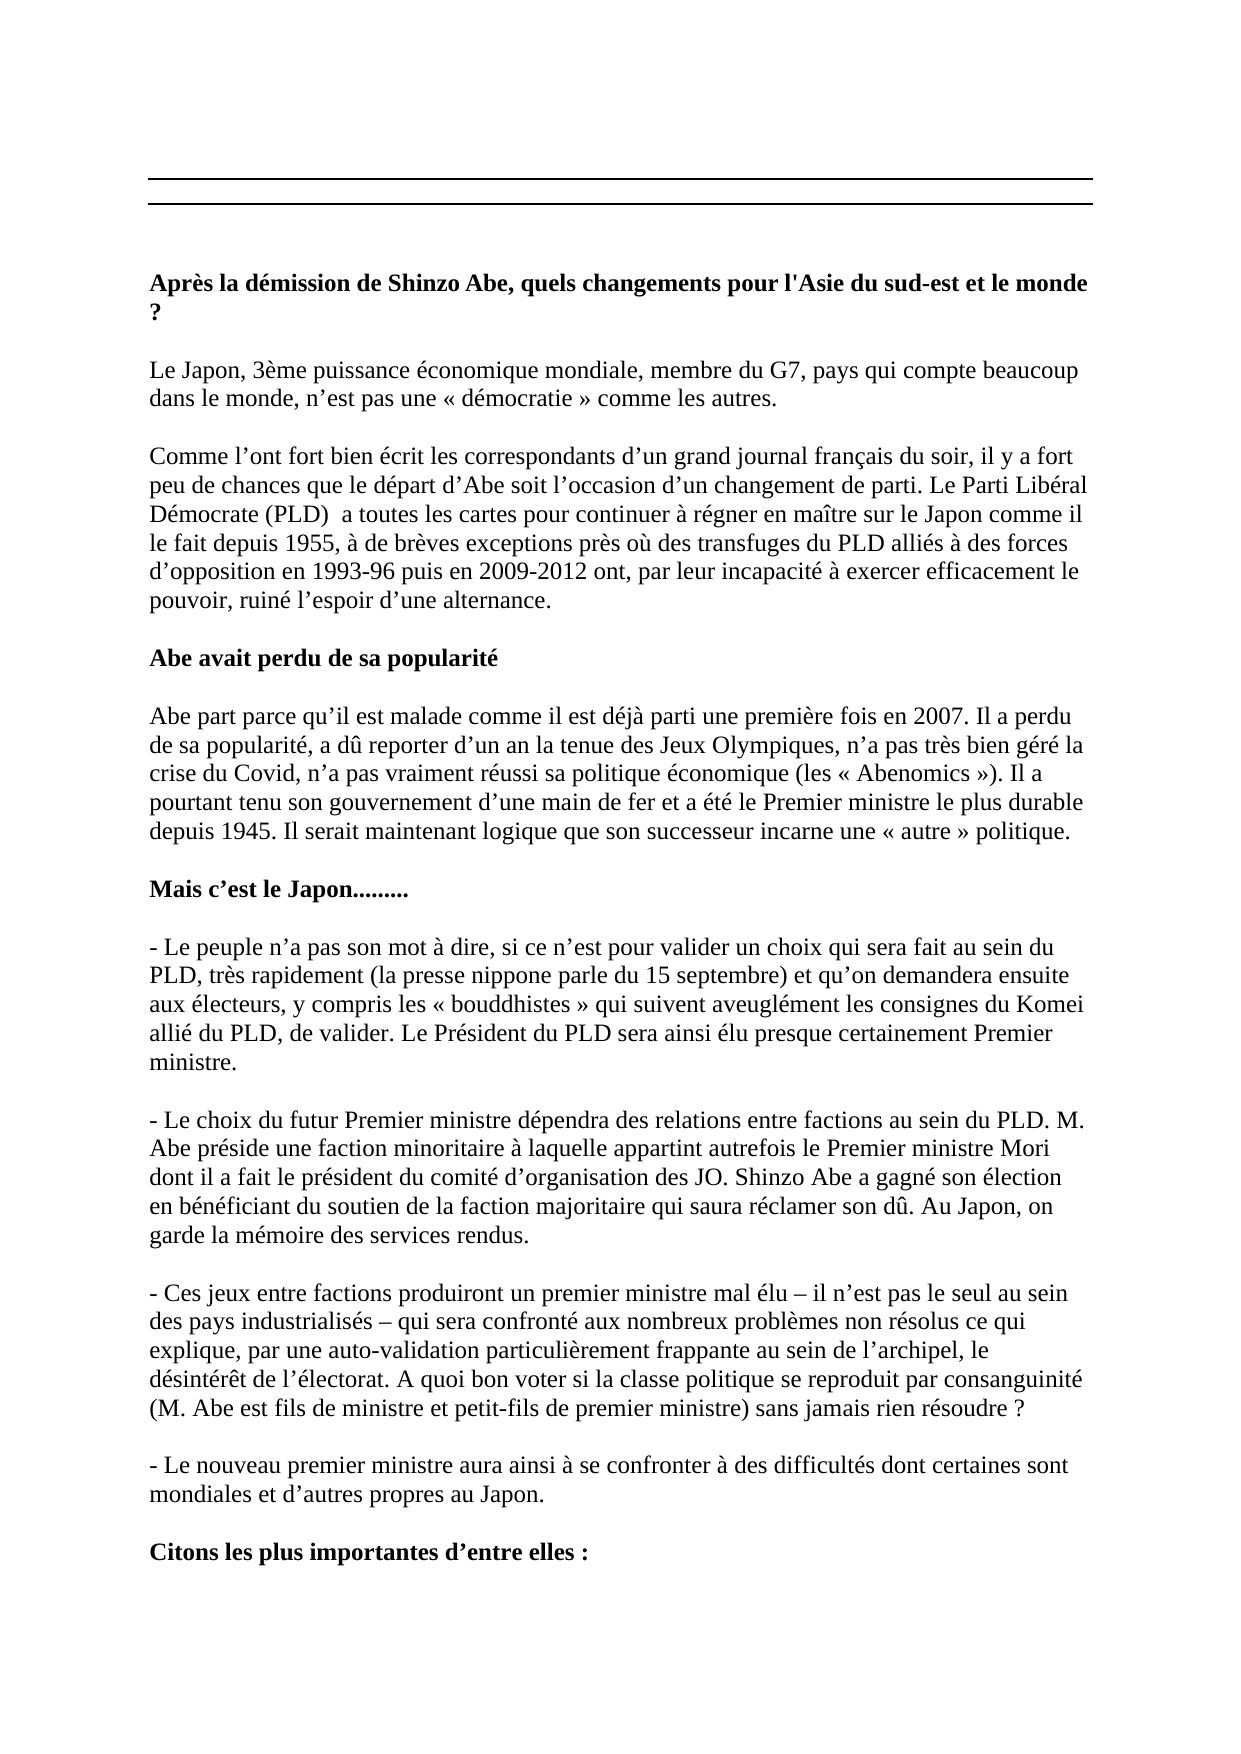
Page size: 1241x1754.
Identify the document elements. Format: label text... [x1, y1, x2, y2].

table_header [148, 148, 1085, 178]
table_header Après la démission de Shinzo Abe, quels changements pour l'Asie du sud-est et le monde ? Le Japon, 3ème puissance économique mondiale, membre du G7, pays qui compte beaucoup dans le monde, n’est pas une « démocratie » comme les autres. Comme l’ont fort bien écrit les correspondants d’un grand journal français du soir, il y a fort peu de chances que le départ d’Abe soit l’occasion d’un changement de parti. Le Parti Libéral Démocrate (PLD) a toutes les cartes pour continuer à régner en maître sur le Japon comme il le fait depuis 1955, à de brèves exceptions près où des transfuges du PLD alliés à des forces d’opposition en 1993-96 puis en 2009-2012 ont, par leur incapacité à exercer efficacement le pouvoir, ruiné l’espoir d’une alternance. Abe avait perdu de sa popularité Abe part parce qu’il est malade comme il est déjà parti une première fois en 2007. Il a perdu de sa popularité, a dû reporter d’un an la tenue des Jeux Olympiques, n’a pas très bien géré la crise du Covid, n’a pas vraiment réussi sa politique économique (les « Abenomics »). Il a pourtant tenu son gouvernement d’une main de fer et a été le Premier ministre le plus durable depuis 1945. Il serait maintenant logique que son successeur incarne une « autre » politique. Mais c’est le Japon......... - Le peuple n’a pas son mot à dire, si ce n’est pour valider un choix qui sera fait au sein du PLD, très rapidement (la presse nippone parle du 15 septembre) et qu’on demandera ensuite aux électeurs, y compris les « bouddhistes » qui suivent aveuglément les consignes du Komei allié du PLD, de valider. Le Président du PLD sera ainsi élu presque certainement Premier ministre. - Le choix du futur Premier ministre dépendra des relations entre factions au sein du PLD. M. Abe préside une faction minoritaire à laquelle appartint autrefois le Premier ministre Mori dont il a fait le président du comité d’organisation des JO. Shinzo Abe a gagné son élection en bénéficiant du soutien de la faction majoritaire qui saura réclamer son dû. Au Japon, on garde la mémoire des services rendus. - Ces jeux entre factions produiront un premier ministre mal élu – il n’est pas le seul au sein des pays industrialisés – qui sera confronté aux nombreux problèmes non résolus ce qui explique, par une auto-validation particulièrement frappante au sein de l’archipel, le désintérêt de l’électorat. A quoi bon voter si la classe politique se reproduit par consanguinité (M. Abe est fils de ministre et petit-fils de premier ministre) sans jamais rien résoudre ? - Le nouveau premier ministre aura ainsi à se confronter à des difficultés dont certaines sont mondiales et d’autres propres au Japon. Citons les plus importantes d’entre elles : [148, 207, 1093, 1597]
